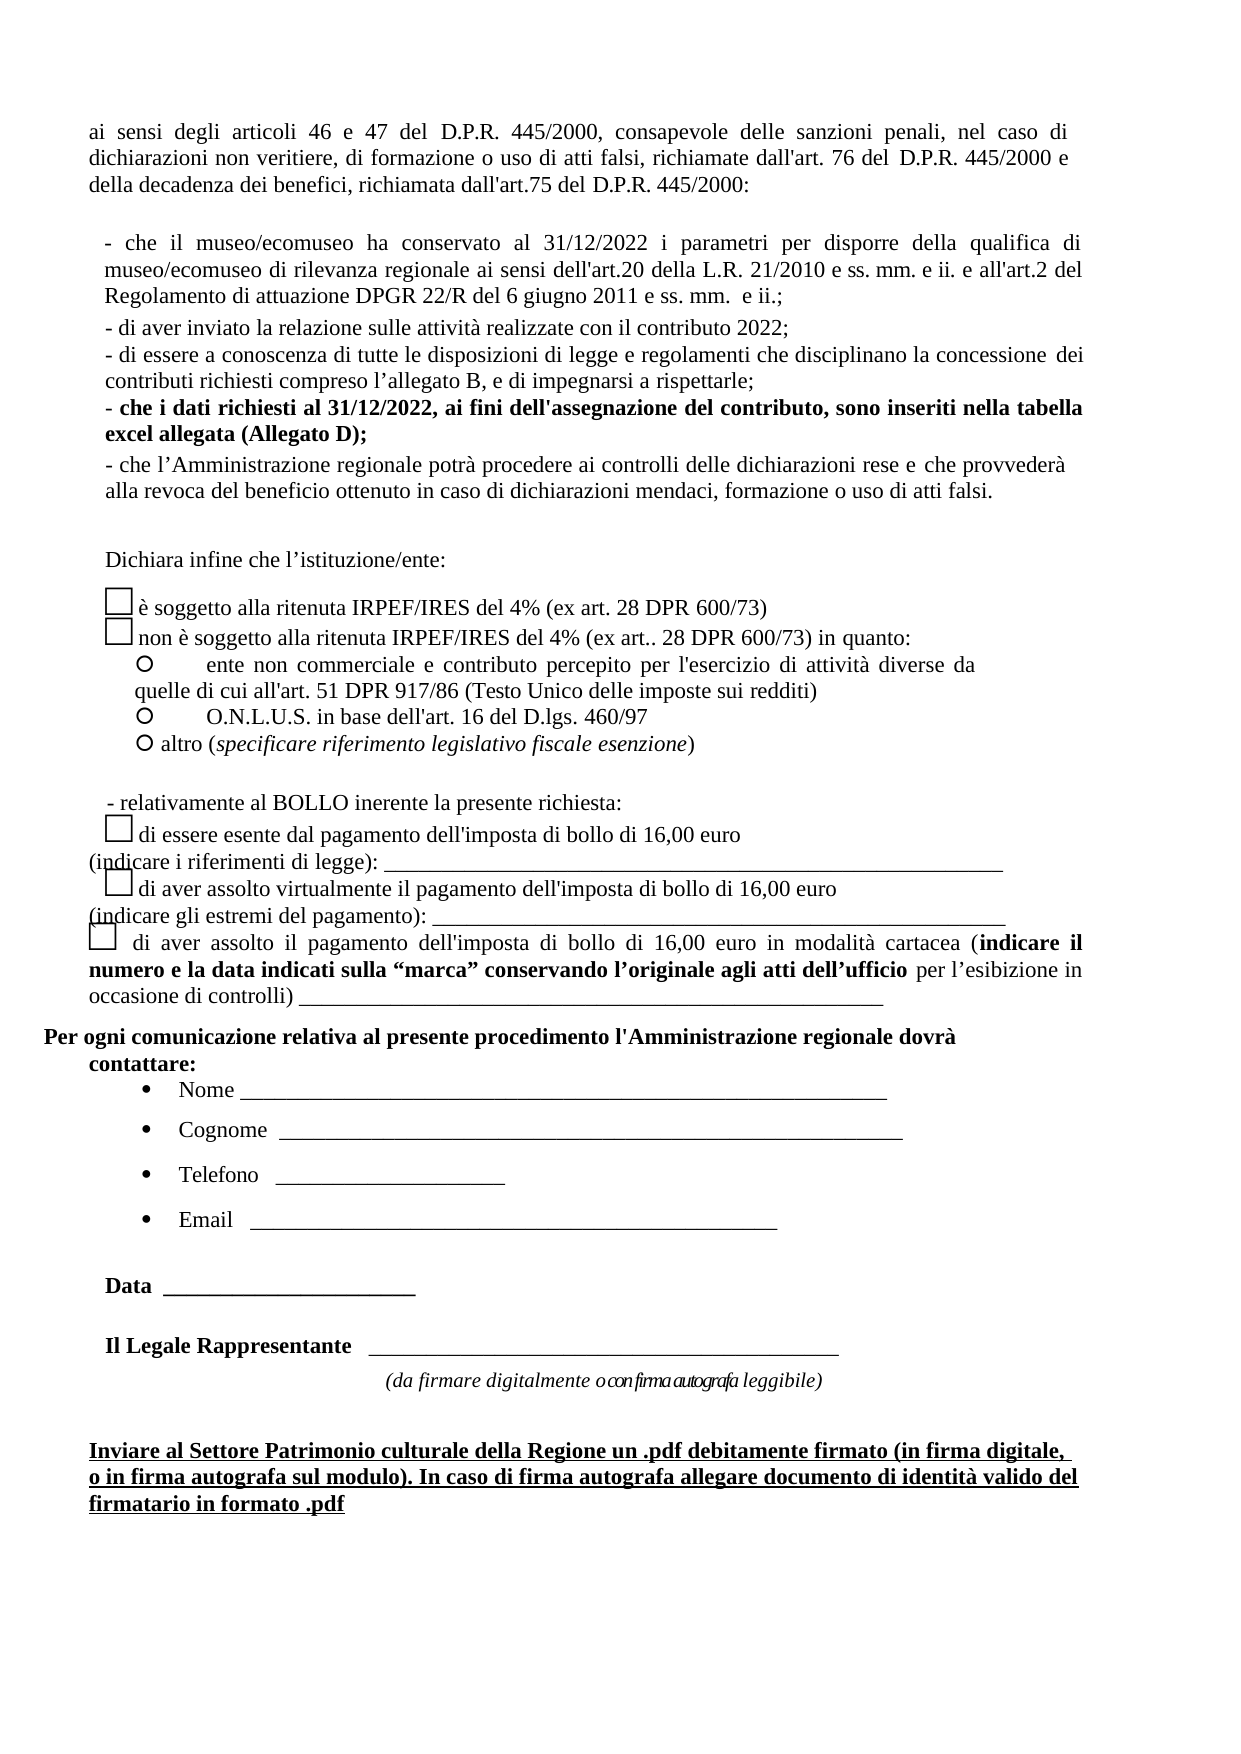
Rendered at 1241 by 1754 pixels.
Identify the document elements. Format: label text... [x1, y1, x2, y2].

subtitle □ di aver assolto il pagamento dell'imposta di bollo di 16,00 euro in modalità cartacea (indicare il numero e la data indicati sulla “marca” conservando l’originale agli atti dell’ufficio per l’esibizione in occasione di controlli) ___________________________________________________ [88, 930, 1083, 1009]
subtitle Il Legale Rappresentante _________________________________________ [105, 1332, 1083, 1358]
subtitle (indicare i riferimenti di legge): ______________________________________________________ [88, 848, 1083, 874]
text □ è soggetto alla ritenuta IRPEF/IRES del 4% (ex art. 28 DPR 600/73) [105, 572, 1083, 625]
text - di aver inviato la relazione sulle attività realizzate con il contributo 2022; [105, 314, 1012, 341]
subtitle □ di aver assolto virtualmente il pagamento dell'imposta di bollo di 16,00 euro [105, 876, 1083, 902]
text - relativamente al BOLLO inerente la presente richiesta: [107, 789, 1083, 815]
text Dichiara infine che l’istituzione/ente: [105, 546, 1083, 572]
text - che l’Amministrazione regionale potrà procedere ai controlli delle dichiarazioni rese e che provvederà alla revoca del beneficio ottenuto in caso di dichiarazioni mendaci, formazione o uso di atti falsi. [105, 451, 1066, 504]
list altro (specificare riferimento legislativo fiscale esenzione) [134, 730, 1083, 756]
list O.N.L.U.S. in base dell'art. 16 del D.lgs. 460/97 [134, 704, 1083, 730]
list Cognome ______________________________________________________ [142, 1116, 1083, 1142]
text ai sensi degli articoli 46 e 47 del D.P.R. 445/2000, consapevole delle sanzioni penali, nel caso di dichiarazioni non veritiere, di formazione o uso di atti falsi, richiamate dall'art. 76 del D.P.R. 445/2000 e della decadenza dei benefici, richiamata dall'art.75 del D.P.R. 445/2000: [88, 118, 1069, 197]
text □ non è soggetto alla ritenuta IRPEF/IRES del 4% (ex art.. 28 DPR 600/73) in quanto: [105, 625, 1083, 651]
text - di essere a conoscenza di tutte le disposizioni di legge e regolamenti che disciplinano la concessione dei contributi richiesti compreso l’allegato B, e di impegnarsi a rispettarle; [105, 341, 1084, 393]
list Telefono ____________________ [142, 1161, 1083, 1187]
text Data ______________________ [105, 1272, 1083, 1298]
text Inviare al Settore Patrimonio culturale della Regione un .pdf debitamente firmato (in firma digitale, o in firma autografa sul modulo). In caso di firma autografa allegare documento di identità valido del firmatario in formato .pdf [88, 1437, 1083, 1516]
subtitle Per ogni comunicazione relativa al presente procedimento l'Amministrazione regionale dovrà contattare: [43, 1023, 1069, 1076]
text - che il museo/ecomuseo ha conservato al 31/12/2022 i parametri per disporre della qualifica di museo/ecomuseo di rilevanza regionale ai sensi dell'art.20 della L.R. 21/2010 e ss. mm. e ii. e all'art.2 del Regolamento di attuazione DPGR 22/R del 6 giugno 2011 e ss. mm. e ii.; [104, 229, 1083, 308]
subtitle (indicare gli estremi del pagamento): __________________________________________________ [88, 903, 1083, 929]
text - che i dati richiesti al 31/12/2022, ai fini dell'assegnazione del contributo, sono inseriti nella tabella excel allegata (Allegato D); [105, 393, 1084, 446]
list ente non commerciale e contributo percepito per l'esercizio di attività diverse da quelle di cui all'art. 51 DPR 917/86 (Testo Unico delle imposte sui redditi) [134, 651, 975, 704]
list Nome ________________________________________________________ [142, 1076, 1083, 1102]
list Email ______________________________________________ [142, 1206, 1083, 1232]
subtitle □ di essere esente dal pagamento dell'imposta di bollo di 16,00 euro [105, 821, 1083, 847]
text (da firmare digitalmente o con firma autografa leggibile) [88, 1368, 1083, 1392]
